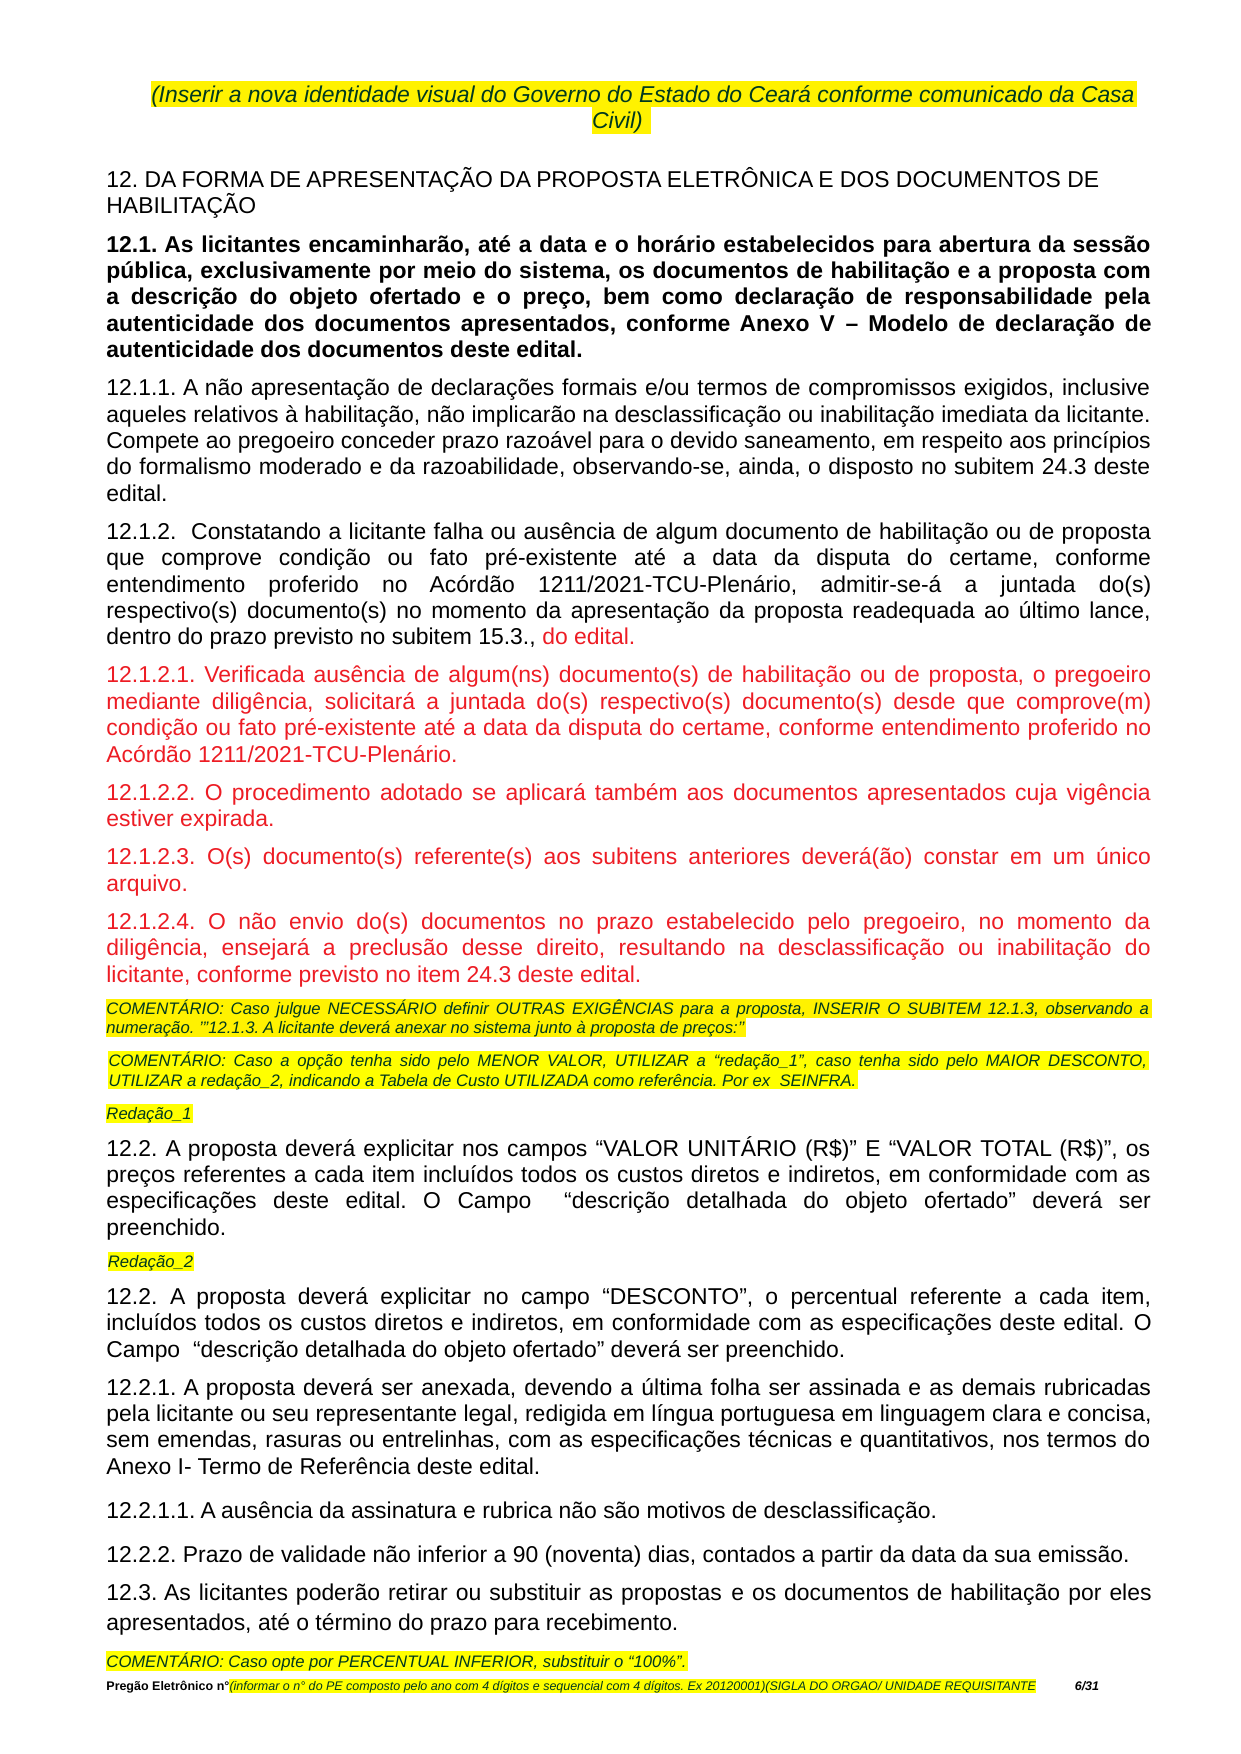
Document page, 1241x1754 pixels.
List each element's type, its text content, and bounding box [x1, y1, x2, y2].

list COMENTÁRIO: Caso opte por PERCENTUAL INFERIOR, substituir o “100%”. [59, 1651, 1152, 1671]
text COMENTÁRIO: Caso a opção tenha sido pelo MENOR VALOR, UTILIZAR a “redação_1”, caso tenha sido pelo MAIOR DESCONTO, UTILIZAR a redação_2, indicando a Tabela de Custo UTILIZADA como referência. Por ex SEINFRA. [106, 1049, 1152, 1092]
text 12.1.2.4. O não envio do(s) documentos no prazo estabelecido pelo pregoeiro, no momento da diligência, ensejará a preclusão desse direito, resultando na desclassificação ou inabilitação do licitante, conforme previsto no item 24.3 deste edital. [106, 908, 1152, 987]
text 12.2.2. Prazo de validade não inferior a 90 (noventa) dias, contados a partir da data da sua emissão. [106, 1541, 1152, 1567]
text 12.1. As licitantes encaminharão, até a data e o horário estabelecidos para abertura da sessão pública, exclusivamente por meio do sistema, os documentos de habilitação e a proposta com a descrição do objeto ofertado e o preço, bem como declaração de responsabilidade pela autenticidade dos documentos apresentados, conforme Anexo V – Modelo de declaração de autenticidade dos documentos deste edital. [106, 231, 1152, 362]
text 12.1.2.2. O procedimento adotado se aplicará também aos documentos apresentados cuja vigência estiver expirada. [106, 779, 1152, 831]
text 12.2. A proposta deverá explicitar no campo “DESCONTO”, o percentual referente a cada item, incluídos todos os custos diretos e indiretos, em conformidade com as especificações deste edital. O Campo “descrição detalhada do objeto ofertado” deverá ser preenchido. [106, 1283, 1152, 1362]
text Redação_1 [106, 1103, 1152, 1123]
text Redação_2 [108, 1252, 1152, 1271]
text 12.1.1. A não apresentação de declarações formais e/ou termos de compromissos exigidos, inclusive aqueles relativos à habilitação, não implicarão na desclassificação ou inabilitação imediata da licitante. Compete ao pregoeiro conceder prazo razoável para o devido saneamento, em respeito aos princípios do formalismo moderado e da razoabilidade, observando-se, ainda, o disposto no subitem 24.3 deste edital. [106, 374, 1152, 506]
text 12.2. A proposta deverá explicitar nos campos “VALOR UNITÁRIO (R$)” E “VALOR TOTAL (R$)”, os preços referentes a cada item incluídos todos os custos diretos e indiretos, em conformidade com as especificações deste edital. O Campo “descrição detalhada do objeto ofertado” deverá ser preenchido. [106, 1134, 1152, 1240]
text 12.1.2.1. Verificada ausência de algum(ns) documento(s) de habilitação ou de proposta, o pregoeiro mediante diligência, solicitará a juntada do(s) respectivo(s) documento(s) desde que comprove(m) condição ou fato pré-existente até a data da disputa do certame, conforme entendimento proferido no Acórdão 1211/2021-TCU-Plenário. [106, 661, 1152, 767]
text 12.1.2.3. O(s) documento(s) referente(s) aos subitens anteriores deverá(ão) constar em um único arquivo. [106, 843, 1152, 896]
text 12.2.1. A proposta deverá ser anexada, devendo a última folha ser assinada e as demais rubricadas pela licitante ou seu representante legal, redigida em língua portuguesa em linguagem clara e concisa, sem emendas, rasuras ou entrelinhas, com as especificações técnicas e quantitativos, nos termos do Anexo I- Termo de Referência deste edital. [106, 1374, 1152, 1479]
text COMENTÁRIO: Caso julgue NECESSÁRIO definir OUTRAS EXIGÊNCIAS para a proposta, INSERIR O SUBITEM 12.1.3, observando a numeração. ’”12.1.3. A licitante deverá anexar no sistema junto à proposta de preços:’’ [106, 999, 1152, 1037]
text 12.1.2. Constatando a licitante falha ou ausência de algum documento de habilitação ou de proposta que comprove condição ou fato pré-existente até a data da disputa do certame, conforme entendimento proferido no Acórdão 1211/2021-TCU-Plenário, admitir-se-á a juntada do(s) respectivo(s) documento(s) no momento da apresentação da proposta readequada ao último lance, dentro do prazo previsto no subitem 15.3., do edital. [106, 518, 1152, 649]
list 12.3. As licitantes poderão retirar ou substituir as propostas e os documentos de habilitação por eles apresentados, até o término do prazo para recebimento. [106, 1579, 1152, 1636]
text 12.2.1.1. A ausência da assinatura e rubrica não são motivos de desclassificação. [106, 1497, 1152, 1523]
text 12. DA FORMA DE APRESENTAÇÃO DA PROPOSTA ELETRÔNICA E DOS DOCUMENTOS DE HABILITAÇÃO [106, 166, 1152, 219]
